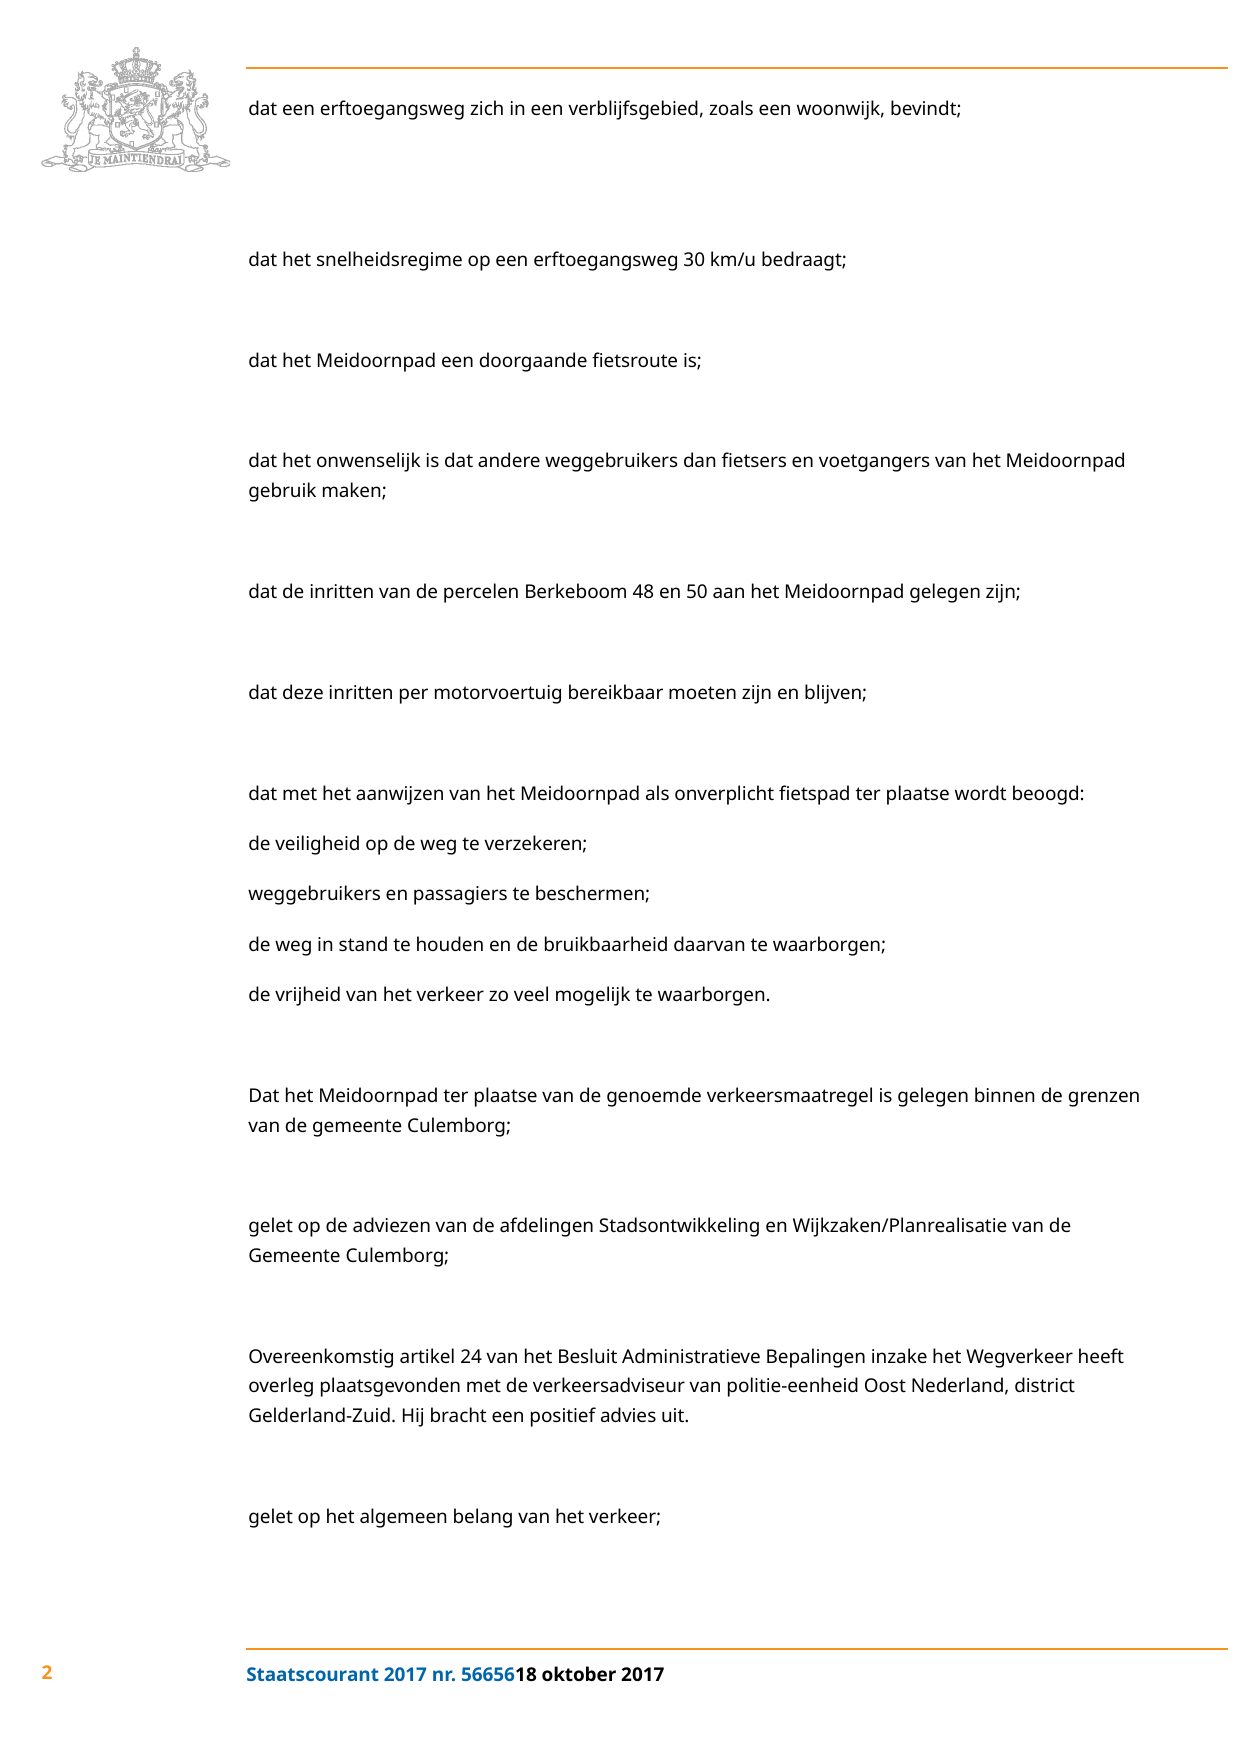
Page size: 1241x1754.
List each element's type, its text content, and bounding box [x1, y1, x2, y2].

text de weg in stand te houden en de bruikbaarheid daarvan te waarborgen; [248, 931, 1152, 957]
text gelet op het algemeen belang van het verkeer; [248, 1503, 1152, 1529]
text Dat het Meidoornpad ter plaatse van de genoemde verkeersmaatregel is gelegen binnen de grenzen van de gemeente Culemborg; [248, 1082, 1152, 1138]
text dat het snelheidsregime op een erftoegangsweg 30 km/u bedraagt; [248, 246, 1152, 272]
text gelet op de adviezen van de afdelingen Stadsontwikkeling en Wijkzaken/Planrealisatie van de Gemeente Culemborg; [248, 1213, 1152, 1268]
text weggebruikers en passagiers te beschermen; [248, 881, 1152, 906]
text dat een erftoegangsweg zich in een verblijfsgebied, zoals een woonwijk, bevindt; [248, 95, 1152, 121]
text de veiligheid op de weg te verzekeren; [248, 830, 1152, 856]
text de vrijheid van het verkeer zo veel mogelijk te waarborgen. [248, 981, 1152, 1007]
text Overeenkomstig artikel 24 van het Besluit Administratieve Bepalingen inzake het Wegverkeer heeft overleg plaatsgevonden met de verkeersadviseur van politie-eenheid Oost Nederland, district Gelderland-Zuid. Hij bracht een positief advies uit. [248, 1343, 1152, 1428]
text dat de inritten van de percelen Berkeboom 48 en 50 aan het Meidoornpad gelegen zijn; [248, 578, 1152, 604]
text dat het onwenselijk is dat andere weggebruikers dan fietsers en voetgangers van het Meidoornpad gebruik maken; [248, 448, 1152, 503]
picture [41, 47, 231, 172]
text dat deze inritten per motorvoertuig bereikbaar moeten zijn en blijven; [248, 679, 1152, 705]
text dat met het aanwijzen van het Meidoornpad als onverplicht fietspad ter plaatse wordt beoogd: [248, 780, 1152, 806]
text dat het Meidoornpad een doorgaande fietsroute is; [248, 347, 1152, 373]
